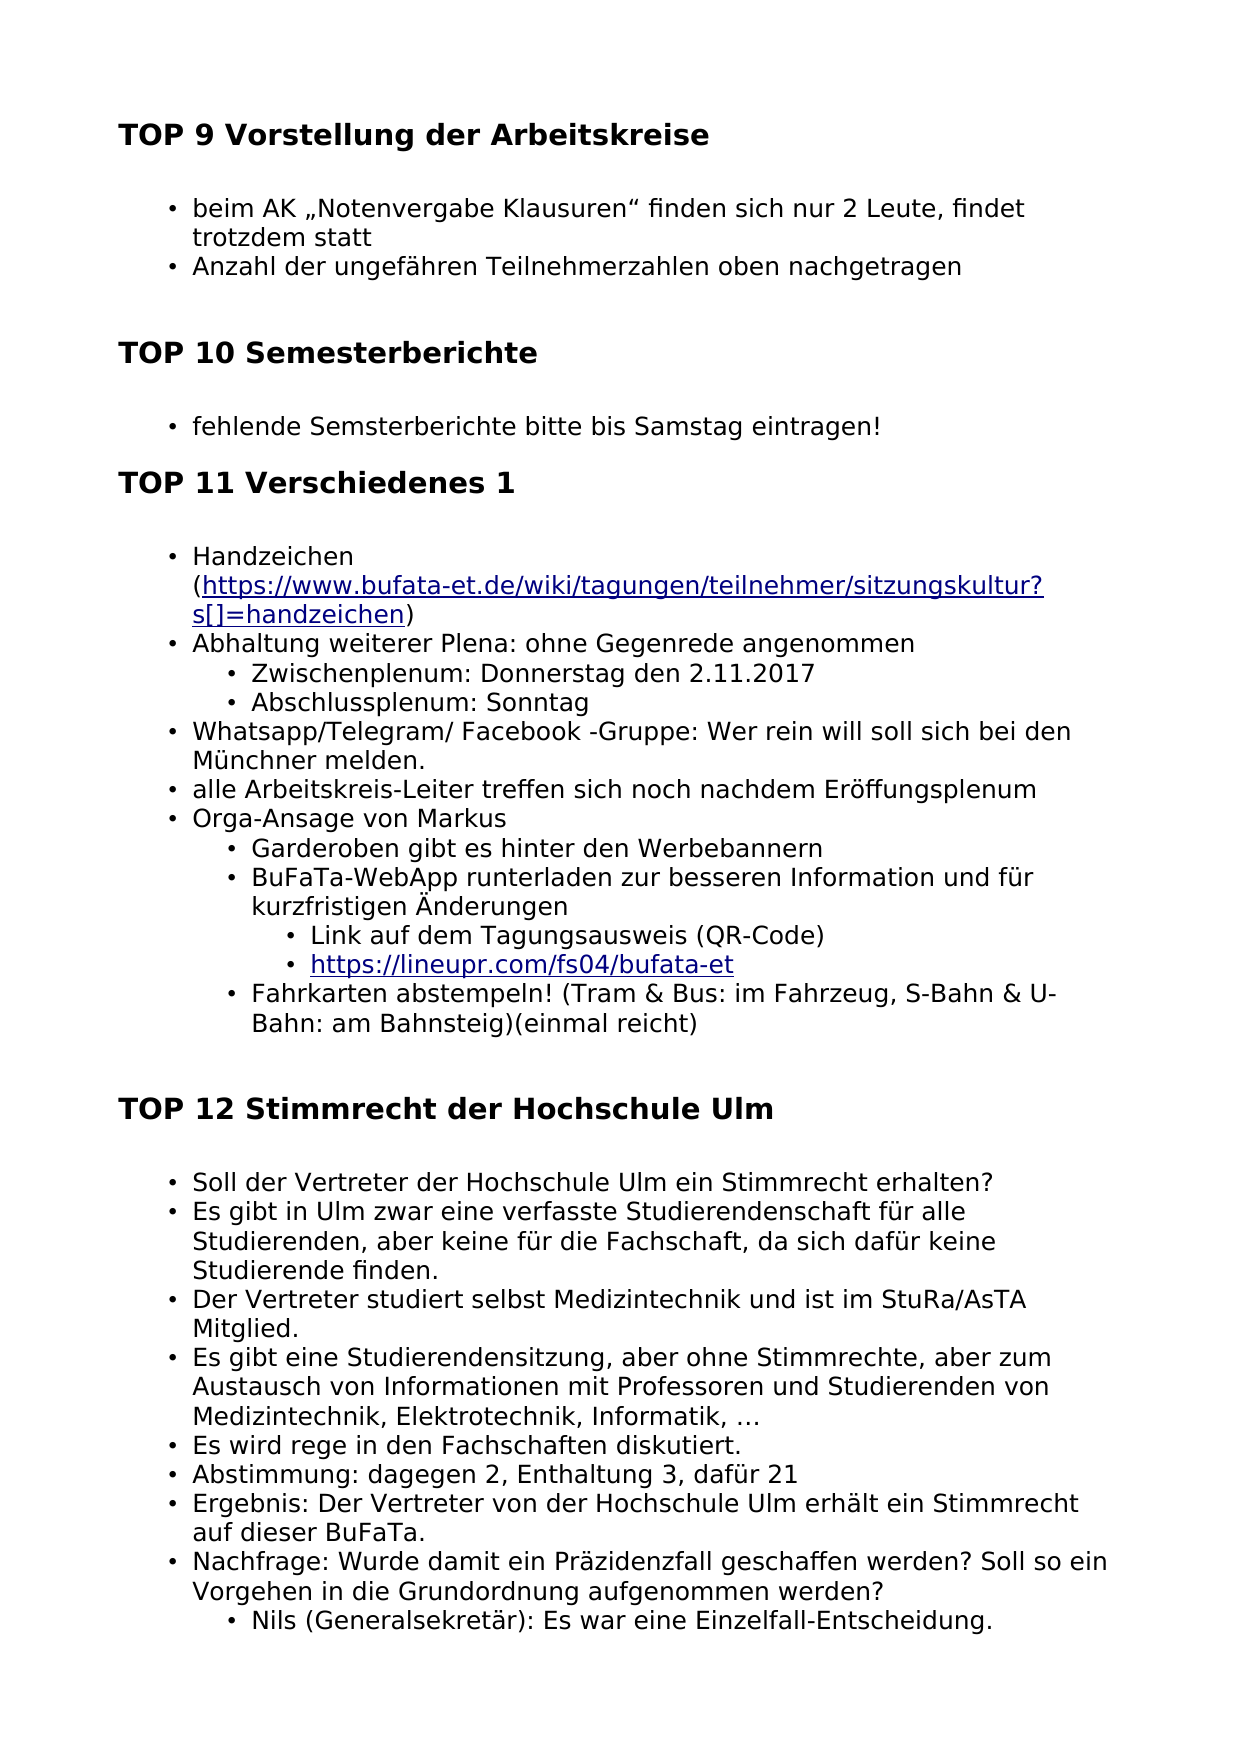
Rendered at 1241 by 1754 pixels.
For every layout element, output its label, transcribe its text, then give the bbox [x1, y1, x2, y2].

list Es gibt eine Studierendensitzung, aber ohne Stimmrechte, aber zum Austausch von Informationen mit Professoren und Studierenden von Medizintechnik, Elektrotechnik, Informatik, … [177, 1343, 1122, 1431]
list Es gibt in Ulm zwar eine verfasste Studierendenschaft für alle Studierenden, aber keine für die Fachschaft, da sich dafür keine Studierende finden. [177, 1197, 1122, 1285]
list fehlende Semsterberichte bitte bis Samstag eintragen! [177, 412, 1122, 441]
list BuFaTa-WebApp runterladen zur besseren Information und für kurzfristigen Änderungen [236, 863, 1122, 921]
list Zwischenplenum: Donnerstag den 2.11.2017 [236, 659, 1122, 688]
subtitle TOP 9 Vorstellung der Arbeitskreise [118, 118, 1122, 152]
list Whatsapp/Telegram/ Facebook -Gruppe: Wer rein will soll sich bei den Münchner melden. [177, 717, 1122, 775]
list Abschlussplenum: Sonntag [236, 688, 1122, 717]
list Handzeichen (https://www.bufata-et.de/wiki/tagungen/teilnehmer/sitzungskultur?s[]=handzeichen) [177, 542, 1122, 629]
list Es wird rege in den Fachschaften diskutiert. [177, 1431, 1122, 1460]
list Soll der Vertreter der Hochschule Ulm ein Stimmrecht erhalten? [177, 1168, 1122, 1197]
list https://lineupr.com/fs04/bufata-et [295, 950, 1122, 979]
subtitle TOP 12 Stimmrecht der Hochschule Ulm [118, 1092, 1122, 1126]
subtitle TOP 10 Semesterberichte [118, 336, 1122, 370]
list Der Vertreter studiert selbst Medizintechnik und ist im StuRa/AsTA Mitglied. [177, 1285, 1122, 1343]
list alle Arbeitskreis-Leiter treffen sich noch nachdem Eröffungsplenum [177, 775, 1122, 804]
list Orga-Ansage von Markus [177, 804, 1122, 834]
list Nils (Generalsekretär): Es war eine Einzelfall-Entscheidung. [236, 1606, 1122, 1635]
list Abhaltung weiterer Plena: ohne Gegenrede angenommen [177, 629, 1122, 659]
list Fahrkarten abstempeln! (Tram & Bus: im Fahrzeug, S-Bahn & U-Bahn: am Bahnsteig)(einmal reicht) [236, 979, 1122, 1038]
list Garderoben gibt es hinter den Werbebannern [236, 834, 1122, 863]
list beim AK „Notenvergabe Klausuren“ finden sich nur 2 Leute, findet trotzdem statt [177, 194, 1122, 252]
subtitle TOP 11 Verschiedenes 1 [118, 466, 1122, 500]
list Link auf dem Tagungsausweis (QR-Code) [295, 921, 1122, 950]
list Nachfrage: Wurde damit ein Präzidenzfall geschaffen werden? Soll so ein Vorgehen in die Grundordnung aufgenommen werden? [177, 1547, 1122, 1606]
list Ergebnis: Der Vertreter von der Hochschule Ulm erhält ein Stimmrecht auf dieser BuFaTa. [177, 1489, 1122, 1547]
list Anzahl der ungefähren Teilnehmerzahlen oben nachgetragen [177, 252, 1122, 282]
list Abstimmung: dagegen 2, Enthaltung 3, dafür 21 [177, 1460, 1122, 1489]
